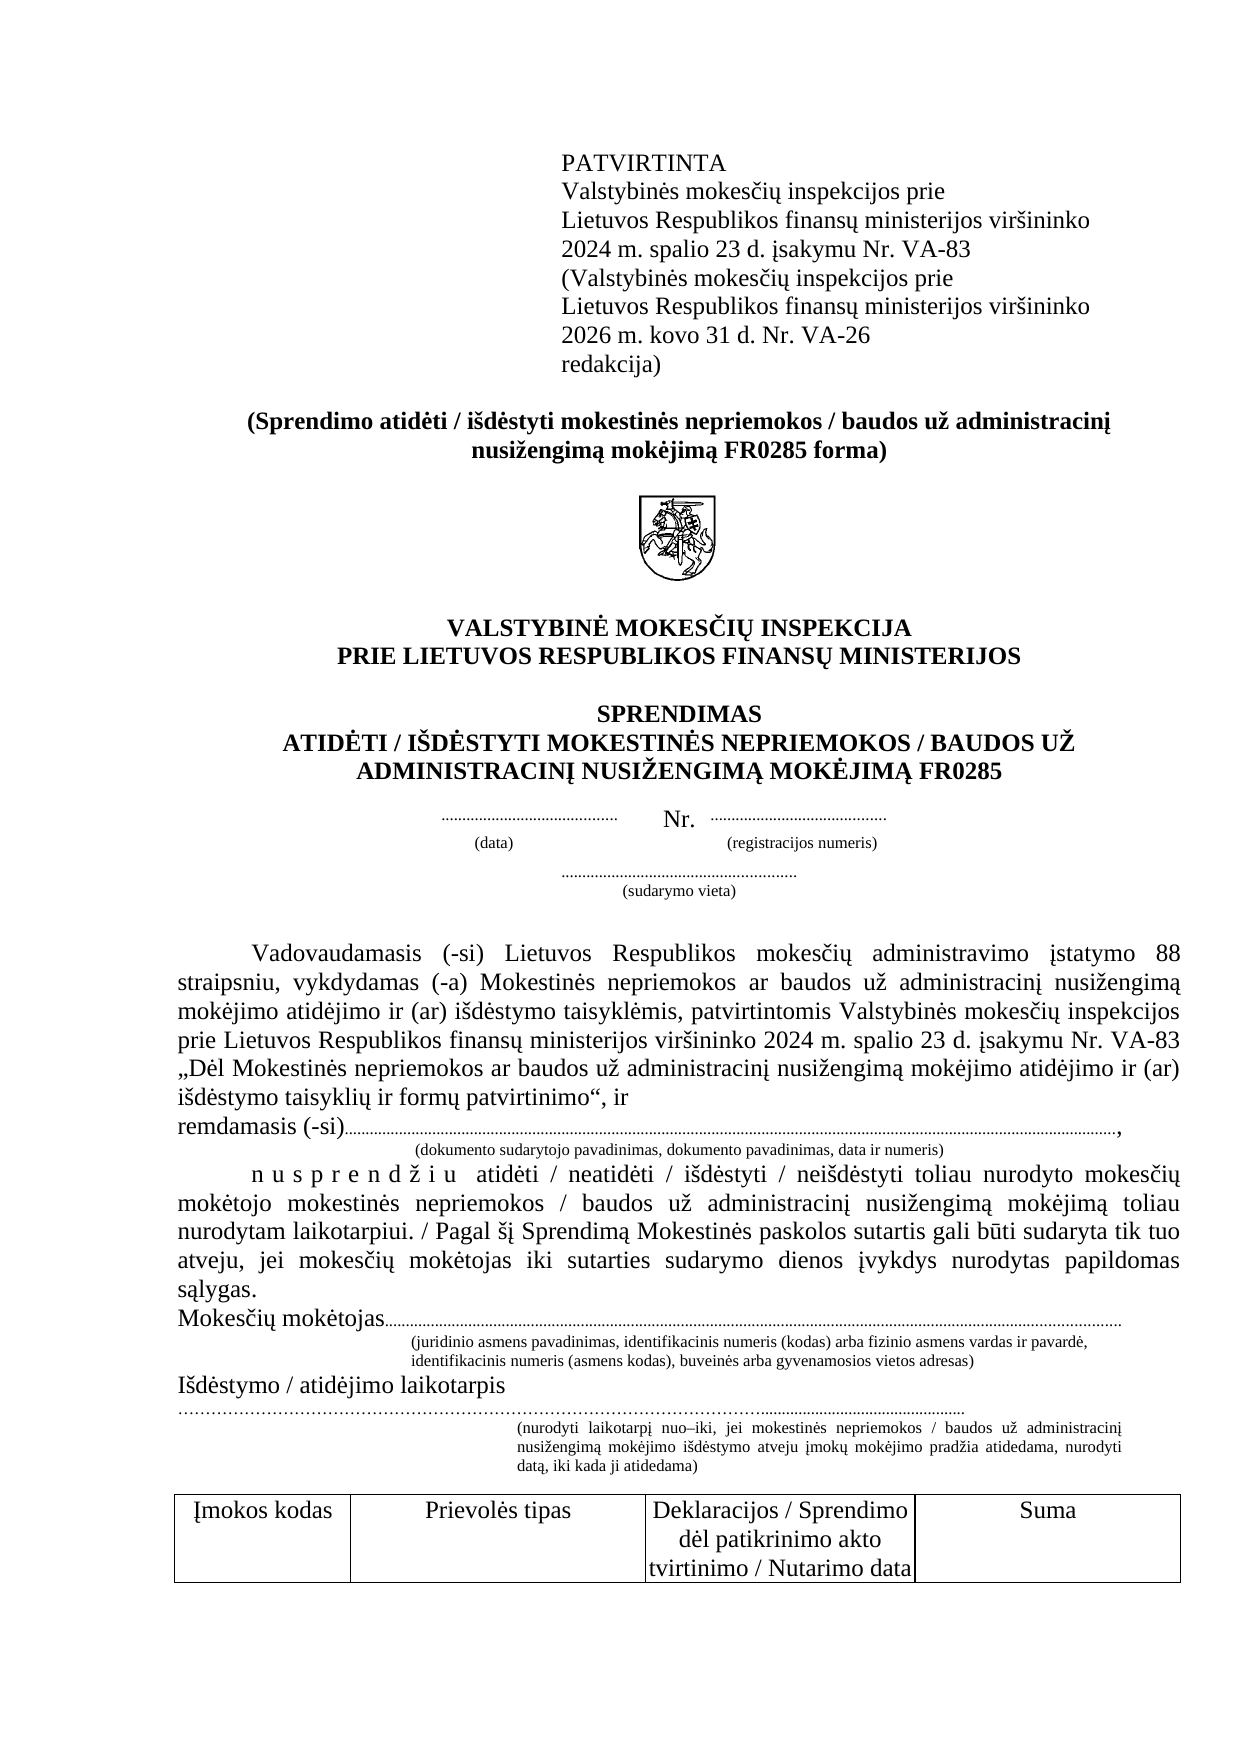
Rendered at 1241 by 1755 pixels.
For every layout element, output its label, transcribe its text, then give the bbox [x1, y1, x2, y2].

table_header [441, 804, 648, 833]
table_header Prievolės tipas [351, 1495, 645, 1582]
text identifikacinis numeris (asmens kodas), buveinės arba gyvenamosios vietos adresas) [177, 1351, 1181, 1370]
table_cell (data) [441, 833, 648, 862]
text Mokesčių mokėtojas [177, 1303, 1181, 1331]
text Valstybinės mokesčių inspekcijos prie [561, 176, 1181, 205]
text 2024 m. spalio 23 d. įsakymu Nr. VA-83 [561, 234, 1181, 263]
text Lietuvos Respublikos finansų ministerijos viršininko [561, 291, 1181, 320]
table_header [710, 804, 917, 833]
text PATVIRTINTA [561, 148, 1181, 176]
text remdamasis (-si) , [177, 1111, 1181, 1140]
text PRIE LIETUVOS RESPUBLIKOS FINANSŲ MINISTERIJOS [177, 641, 1181, 670]
text redakcija) [561, 349, 1181, 378]
text Vadovaudamasis (-si) Lietuvos Respublikos mokesčių administravimo įstatymo 88 straipsniu, vykdydamas (-a) Mokestinės nepriemokos ar baudos už administracinį nusižengimą mokėjimo atidėjimo ir (ar) išdėstymo taisyklėmis, patvirtintomis Valstybinės mokesčių inspekcijos prie Lietuvos Respublikos finansų ministerijos viršininko 2024 m. spalio 23 d. įsakymu Nr. VA-83 „Dėl Mokestinės nepriemokos ar baudos už administracinį nusižengimą mokėjimo atidėjimo ir (ar) išdėstymo taisyklių ir formų patvirtinimo“, ir [177, 938, 1181, 1111]
text (Valstybinės mokesčių inspekcijos prie [561, 263, 1181, 291]
text SPRENDIMAS [177, 699, 1181, 728]
table_cell [441, 862, 917, 881]
table_header Įmokos kodas [175, 1495, 350, 1582]
text VALSTYBINĖ MOKESČIŲ INSPEKCIJA [177, 613, 1181, 641]
text (juridinio asmens pavadinimas, identifikacinis numeris (kodas) arba fizinio asmens vardas ir pavardė, [177, 1331, 1181, 1351]
table_cell (sudarymo vieta) [441, 881, 917, 900]
text (Sprendimo atidėti / išdėstyti mokestinės nepriemokos / baudos už administracinį nusižengimą mokėjimą FR0285 forma) [177, 406, 1181, 464]
text Lietuvos Respublikos finansų ministerijos viršininko [561, 205, 1181, 234]
table_header Deklaracijos / Sprendimo dėl patikrinimo akto tvirtinimo / Nutarimo data [646, 1495, 914, 1582]
text 2026 m. kovo 31 d. Nr. VA-26 [561, 320, 1181, 349]
text ATIDĖTI / IŠDĖSTYTI MOKESTINĖS NEPRIEMOKOS / BAUDOS UŽ ADMINISTRACINĮ NUSIŽENGIMĄ MOKĖJIMĄ FR0285 [177, 728, 1181, 785]
table_header Suma [916, 1495, 1180, 1582]
table_cell [648, 833, 710, 862]
text (dokumento sudarytojo pavadinimas, dokumento pavadinimas, data ir numeris) [177, 1140, 1181, 1159]
text nusprendžiu atidėti / neatidėti / išdėstyti / neišdėstyti toliau nurodyto mokesčių mokėtojo mokestinės nepriemokos / baudos už administracinį nusižengimą mokėjimą toliau nurodytam laikotarpiui. / Pagal šį Sprendimą Mokestinės paskolos sutartis gali būti sudaryta tik tuo atveju, jei mokesčių mokėtojas iki sutarties sudarymo dienos įvykdys nurodytas papildomas sąlygas. [177, 1159, 1181, 1303]
text Išdėstymo / atidėjimo laikotarpis ……………………………………………………………………………………………................................................. [177, 1370, 1181, 1418]
table_cell (registracijos numeris) [710, 833, 917, 862]
table_header Nr. [648, 804, 710, 833]
text (nurodyti laikotarpį nuo–iki, jei mokestinės nepriemokos / baudos už administracinį nusižengimą mokėjimo išdėstymo atveju įmokų mokėjimo pradžia atidedama, nurodyti datą, iki kada ji atidedama) [517, 1418, 1122, 1475]
